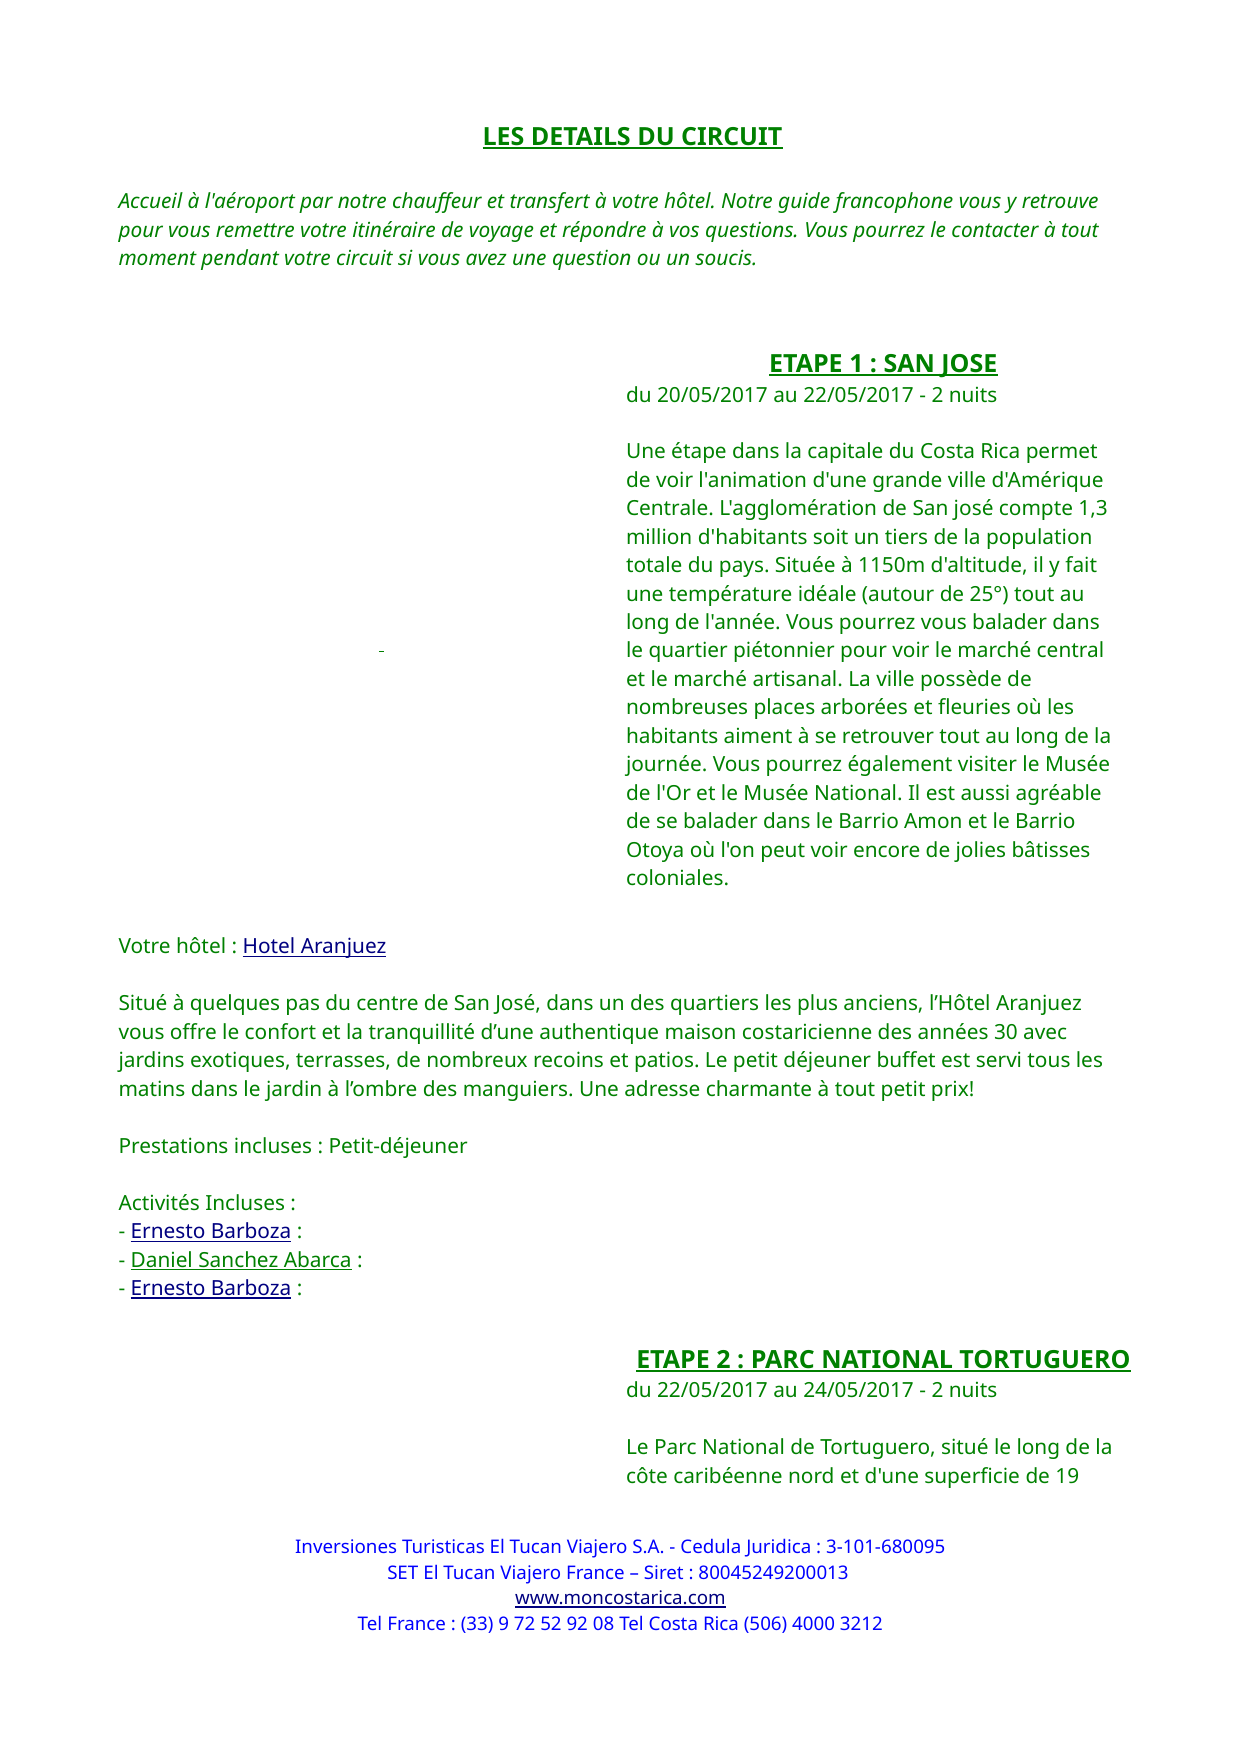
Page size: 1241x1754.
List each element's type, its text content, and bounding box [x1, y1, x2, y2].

text LES DETAILS DU CIRCUIT [118, 118, 1146, 152]
text Votre hôtel : Hotel Aranjuez [118, 931, 1122, 960]
text - Daniel Sanchez Abarca : [118, 1245, 1122, 1273]
text Situé à quelques pas du centre de San José, dans un des quartiers les plus anciens, l’Hôtel Aranjuez vous offre le confort et la tranquillité d’une authentique maison costaricienne des années 30 avec jardins exotiques, terrasses, de nombreux recoins et patios. Le petit déjeuner buffet est servi tous les matins dans le jardin à l’ombre des manguiers. Une adresse charmante à tout petit prix! [118, 988, 1122, 1102]
text Accueil à l'aéroport par notre chauffeur et transfert à votre hôtel. Notre guide francophone vous y retrouve pour vous remettre votre itinéraire de voyage et répondre à vos questions. Vous pourrez le contacter à tout moment pendant votre circuit si vous avez une question ou un soucis. [118, 186, 1146, 272]
text - Ernesto Barboza : [118, 1273, 1122, 1302]
table_header [118, 1336, 620, 1495]
text - Ernesto Barboza : [118, 1216, 1122, 1245]
table_header ETAPE 2 : PARC NATIONAL TORTUGUERO du 22/05/2017 au 24/05/2017 - 2 nuits Le Parc National de Tortuguero, situé le long de la côte caribéenne nord et d'une superficie de 19 000 hectares, comprend des marécages qui s'enfoncent dans les terres, une portion de côte d'une vingtaine de kilomètres qui sert de site de ponte aux tortues et une portion d'eaux territoriales. Le Parc est composé d'un labyrinthe de canaux qui permettent d'observer la faune et la flore depuis des petits bateaux à moteur. Le parc protège la reproduction des tortues vertes. Vous assisterez à la ponte des tortues vertes (Juin à Octobre) ou des tortues luth géantes (mi-février à juillet) ou assisterez à l'éclosion et le retour à la mer des bébés tortues. Vous pourrez admirer plus de 300 espèces d'oiseaux dont le fameux toucan, 57 espèces d'amphibiens, 111 espèces de reptiles et 60 espèces de mammifères dont les jaguars, tapirs, ocelots, crocodiles... Le village de Tortuguero est un village pittoresque qui s'étend entre la mer des caraibes et le canal principal. Tous les logdes de Tortuguero sont isolés entre canaux et forêt, on y accède uniquement en bateau depuis les ports de la Pavona ou Cano Banco ou depuis l'aéroport de Tortuguero. Ils proposent tous des formules tout inclus : transport depuis San José en bus puis bateau, repas, guide, logement et excursion. [620, 1336, 1122, 1495]
text Activités Incluses : [118, 1188, 1122, 1216]
text Prestations incluses : Petit-déjeuner [118, 1131, 1122, 1159]
table_header ETAPE 1 : SAN JOSE du 20/05/2017 au 22/05/2017 - 2 nuits Une étape dans la capitale du Costa Rica permet de voir l'animation d'une grande ville d'Amérique Centrale. L'agglomération de San josé compte 1,3 million d'habitants soit un tiers de la population totale du pays. Située à 1150m d'altitude, il y fait une température idéale (autour de 25°) tout au long de l'année. Vous pourrez vous balader dans le quartier piétonnier pour voir le marché central et le marché artisanal. La ville possède de nombreuses places arborées et fleuries où les habitants aiment à se retrouver tout au long de la journée. Vous pourrez également visiter le Musée de l'Or et le Musée National. Il est aussi agréable de se balader dans le Barrio Amon et le Barrio Otoya où l'on peut voir encore de jolies bâtisses coloniales. [620, 340, 1122, 897]
table_header [118, 340, 620, 897]
